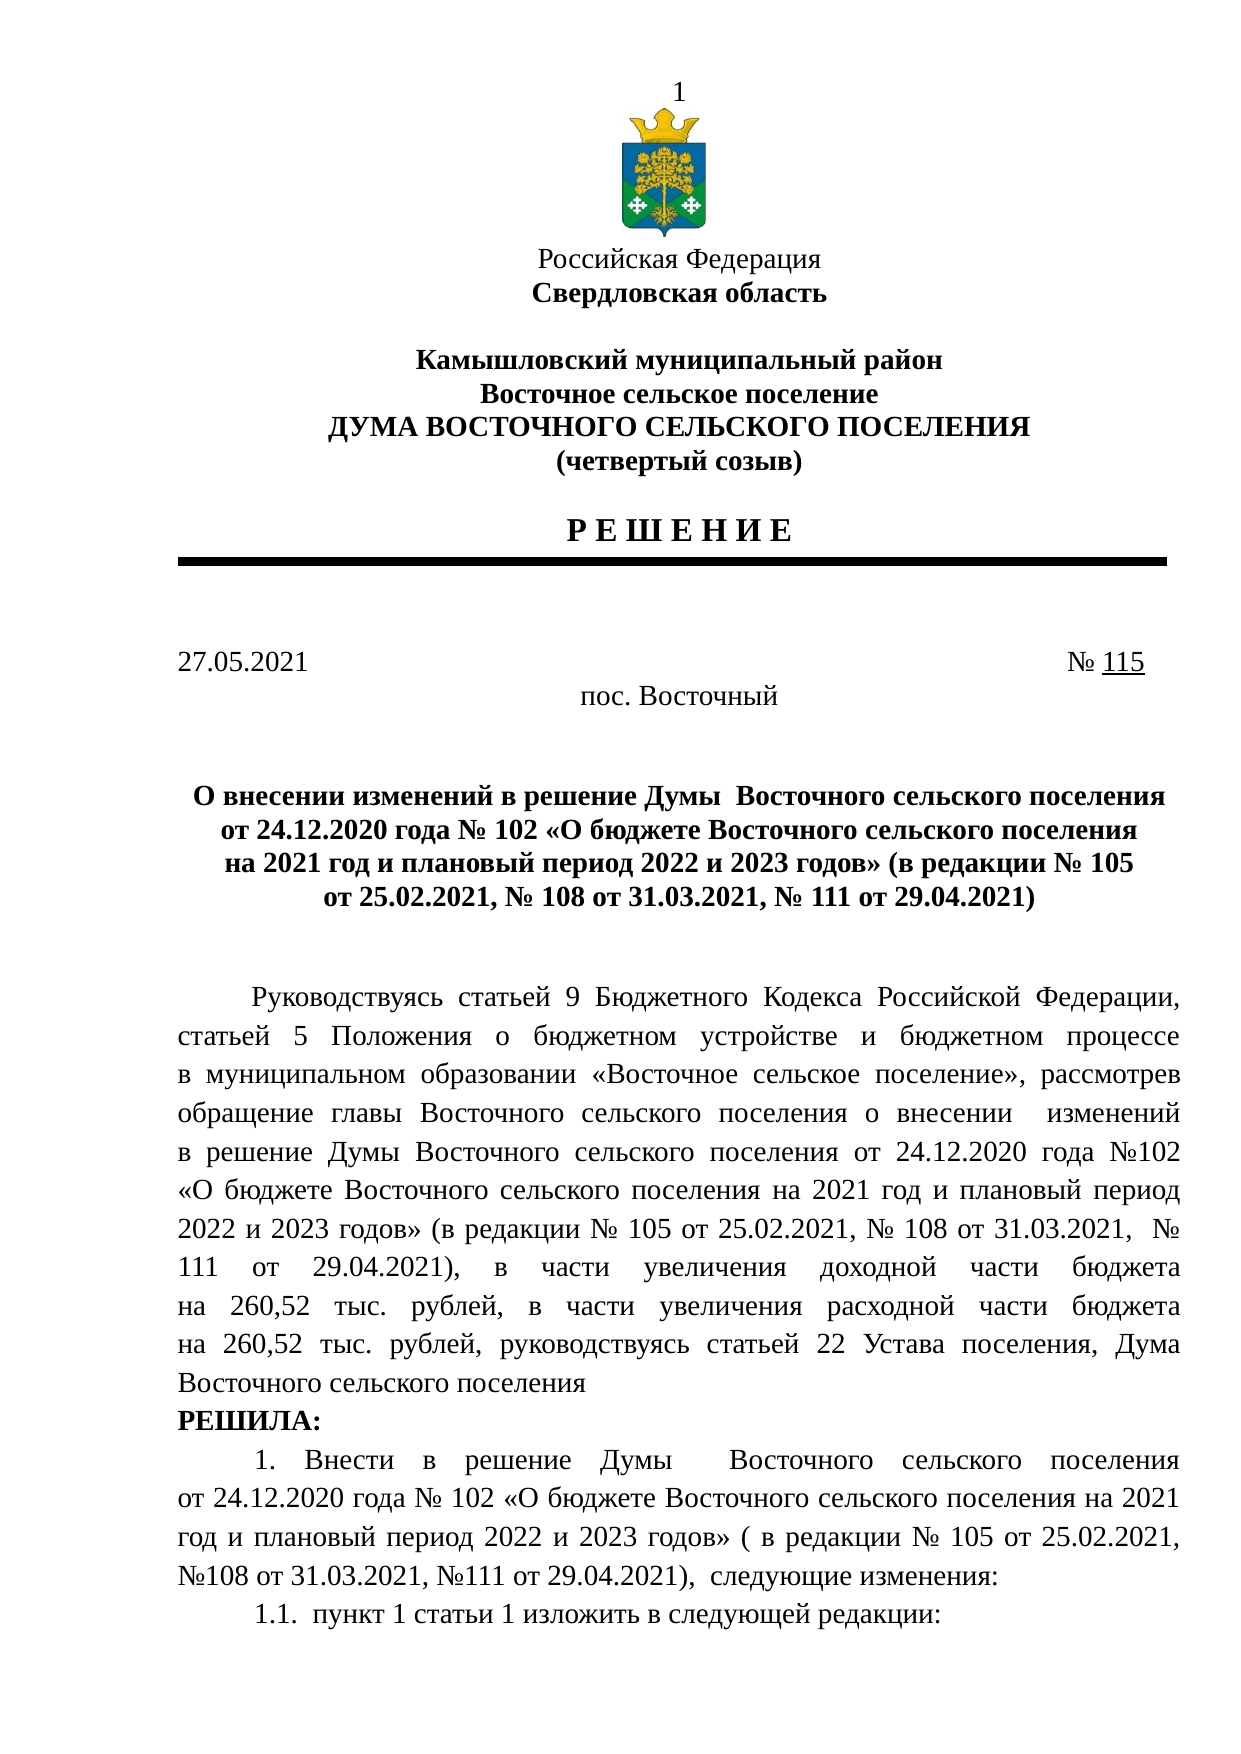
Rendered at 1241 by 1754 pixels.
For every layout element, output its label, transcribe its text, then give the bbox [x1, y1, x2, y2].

text РЕШИЛА: [177, 1403, 1181, 1437]
subtitle Российская Федерация [177, 208, 1181, 275]
text 1.1. пункт 1 статьи 1 изложить в следующей редакции: [177, 1596, 1181, 1630]
title О внесении изменений в решение Думы Восточного сельского поселения от 24.12.2020 года № 102 «О бюджете Восточного сельского поселения на 2021 год и плановый период 2022 и 2023 годов» (в редакции № 105 от 25.02.2021, № 108 от 31.03.2021, № 111 от 29.04.2021) [177, 778, 1181, 912]
text Восточное сельское поселение [177, 376, 1181, 409]
text (четвертый созыв) [177, 443, 1181, 476]
text Свердловская область [177, 275, 1181, 309]
text Камышловский муниципальный район [177, 342, 1181, 376]
text Р Е Ш Е Н И Е [177, 510, 1181, 548]
text 1. Внести в решение Думы Восточного сельского поселения от 24.12.2020 года № 102 «О бюджете Восточного сельского поселения на 2021 год и плановый период 2022 и 2023 годов» ( в редакции № 105 от 25.02.2021, №108 от 31.03.2021, №111 от 29.04.2021), следующие изменения: [177, 1442, 1181, 1591]
text пос. Восточный [177, 678, 1181, 711]
text Руководствуясь статьей 9 Бюджетного Кодекса Российской Федерации, статьей 5 Положения о бюджетном устройстве и бюджетном процессе в муниципальном образовании «Восточное сельское поселение», рассмотрев обращение главы Восточного сельского поселения о внесении изменений в решение Думы Восточного сельского поселения от 24.12.2020 года №102 «О бюджете Восточного сельского поселения на 2021 год и плановый период 2022 и 2023 годов» (в редакции № 105 от 25.02.2021, № 108 от 31.03.2021, № 111 от 29.04.2021), в части увеличения доходной части бюджета на 260,52 тыс. рублей, в части увеличения расходной части бюджета на 260,52 тыс. рублей, руководствуясь статьей 22 Устава поселения, Дума Восточного сельского поселения [177, 979, 1181, 1398]
text 27.05.2021 № 115 [177, 644, 1181, 678]
text ДУМА ВОСТОЧНОГО СЕЛЬСКОГО ПОСЕЛЕНИЯ [177, 409, 1181, 443]
